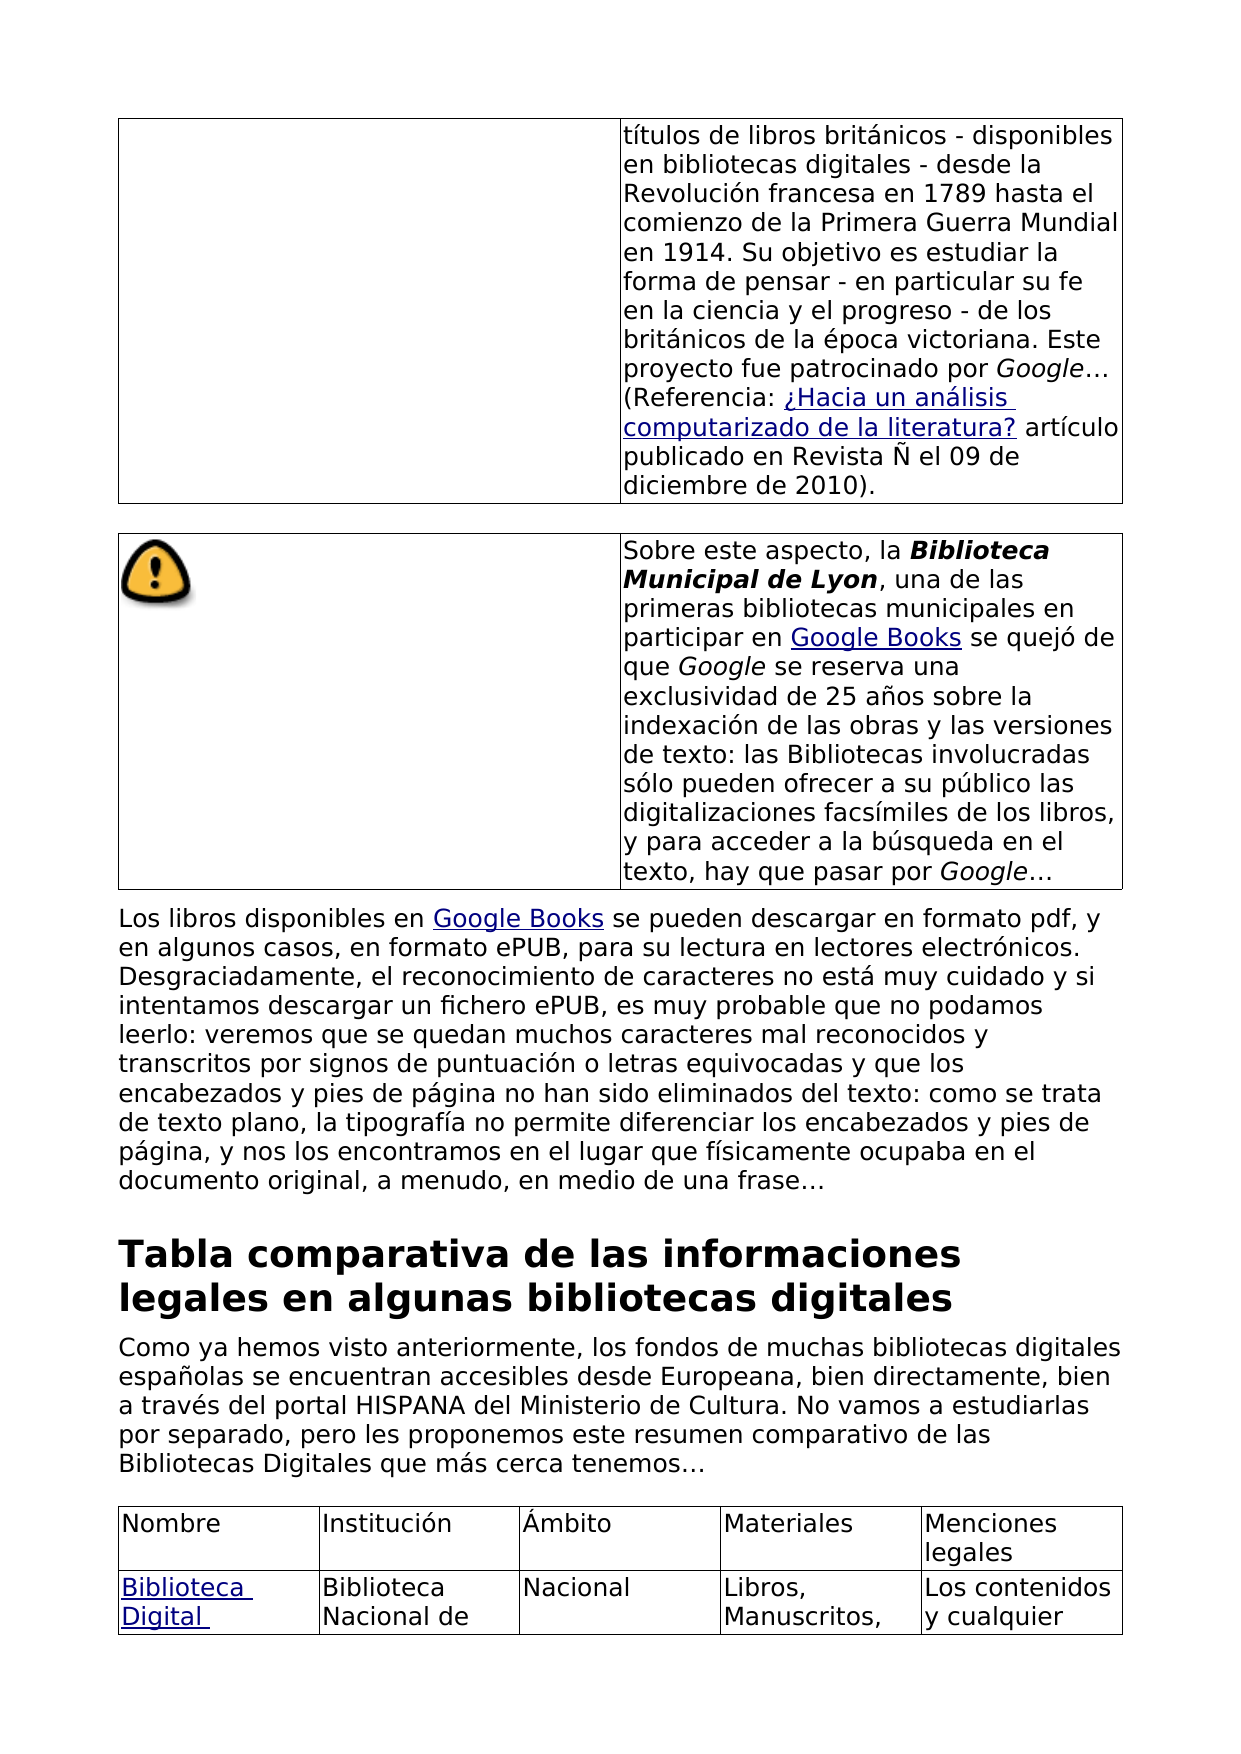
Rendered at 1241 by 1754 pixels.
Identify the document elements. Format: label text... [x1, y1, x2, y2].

table_header Ámbito [520, 1507, 720, 1570]
table_cell Nacional [520, 1571, 720, 1634]
table_header títulos de libros británicos - disponibles en bibliotecas digitales - desde la Revolución francesa en 1789 hasta el comienzo de la Primera Guerra Mundial en 1914. Su objetivo es estudiar la forma de pensar - en particular su fe en la ciencia y el progreso - de los británicos de la época victoriana. Este proyecto fue patrocinado por Google… (Referencia: ¿Hacia un análisis computarizado de la literatura? artículo publicado en Revista Ñ el 09 de diciembre de 2010). [621, 119, 1122, 503]
table_header Institución [320, 1507, 519, 1570]
table_header [119, 534, 620, 889]
table_header Menciones legales [922, 1507, 1122, 1570]
table_cell Biblioteca Nacional de [320, 1571, 519, 1634]
table_header [119, 119, 620, 503]
subtitle Tabla comparativa de las informaciones legales en algunas bibliotecas digitales [118, 1233, 1122, 1320]
table_cell Los contenidos y cualquier [922, 1571, 1122, 1634]
table_cell Biblioteca Digital [119, 1571, 319, 1634]
table_header Sobre este aspecto, la Biblioteca Municipal de Lyon, una de las primeras bibliotecas municipales en participar en Google Books se quejó de que Google se reserva una exclusividad de 25 años sobre la indexación de las obras y las versiones de texto: las Bibliotecas involucradas sólo pueden ofrecer a su público las digitalizaciones facsímiles de los libros, y para acceder a la búsqueda en el texto, hay que pasar por Google… [621, 534, 1122, 889]
table_header Materiales [721, 1507, 921, 1570]
table_header Nombre [119, 1507, 319, 1570]
table_cell Libros, Manuscritos, [721, 1571, 921, 1634]
picture [121, 536, 197, 611]
text Los libros disponibles en Google Books se pueden descargar en formato pdf, y en algunos casos, en formato ePUB, para su lectura en lectores electrónicos. Desgraciadamente, el reconocimiento de caracteres no está muy cuidado y si intentamos descargar un fichero ePUB, es muy probable que no podamos leerlo: veremos que se quedan muchos caracteres mal reconocidos y transcritos por signos de puntuación o letras equivocadas y que los encabezados y pies de página no han sido eliminados del texto: como se trata de texto plano, la tipografía no permite diferenciar los encabezados y pies de página, y nos los encontramos en el lugar que físicamente ocupaba en el documento original, a menudo, en medio de una frase… [118, 904, 1122, 1195]
text Como ya hemos visto anteriormente, los fondos de muchas bibliotecas digitales españolas se encuentran accesibles desde Europeana, bien directamente, bien a través del portal HISPANA del Ministerio de Cultura. No vamos a estudiarlas por separado, pero les proponemos este resumen comparativo de las Bibliotecas Digitales que más cerca tenemos… [118, 1333, 1122, 1478]
